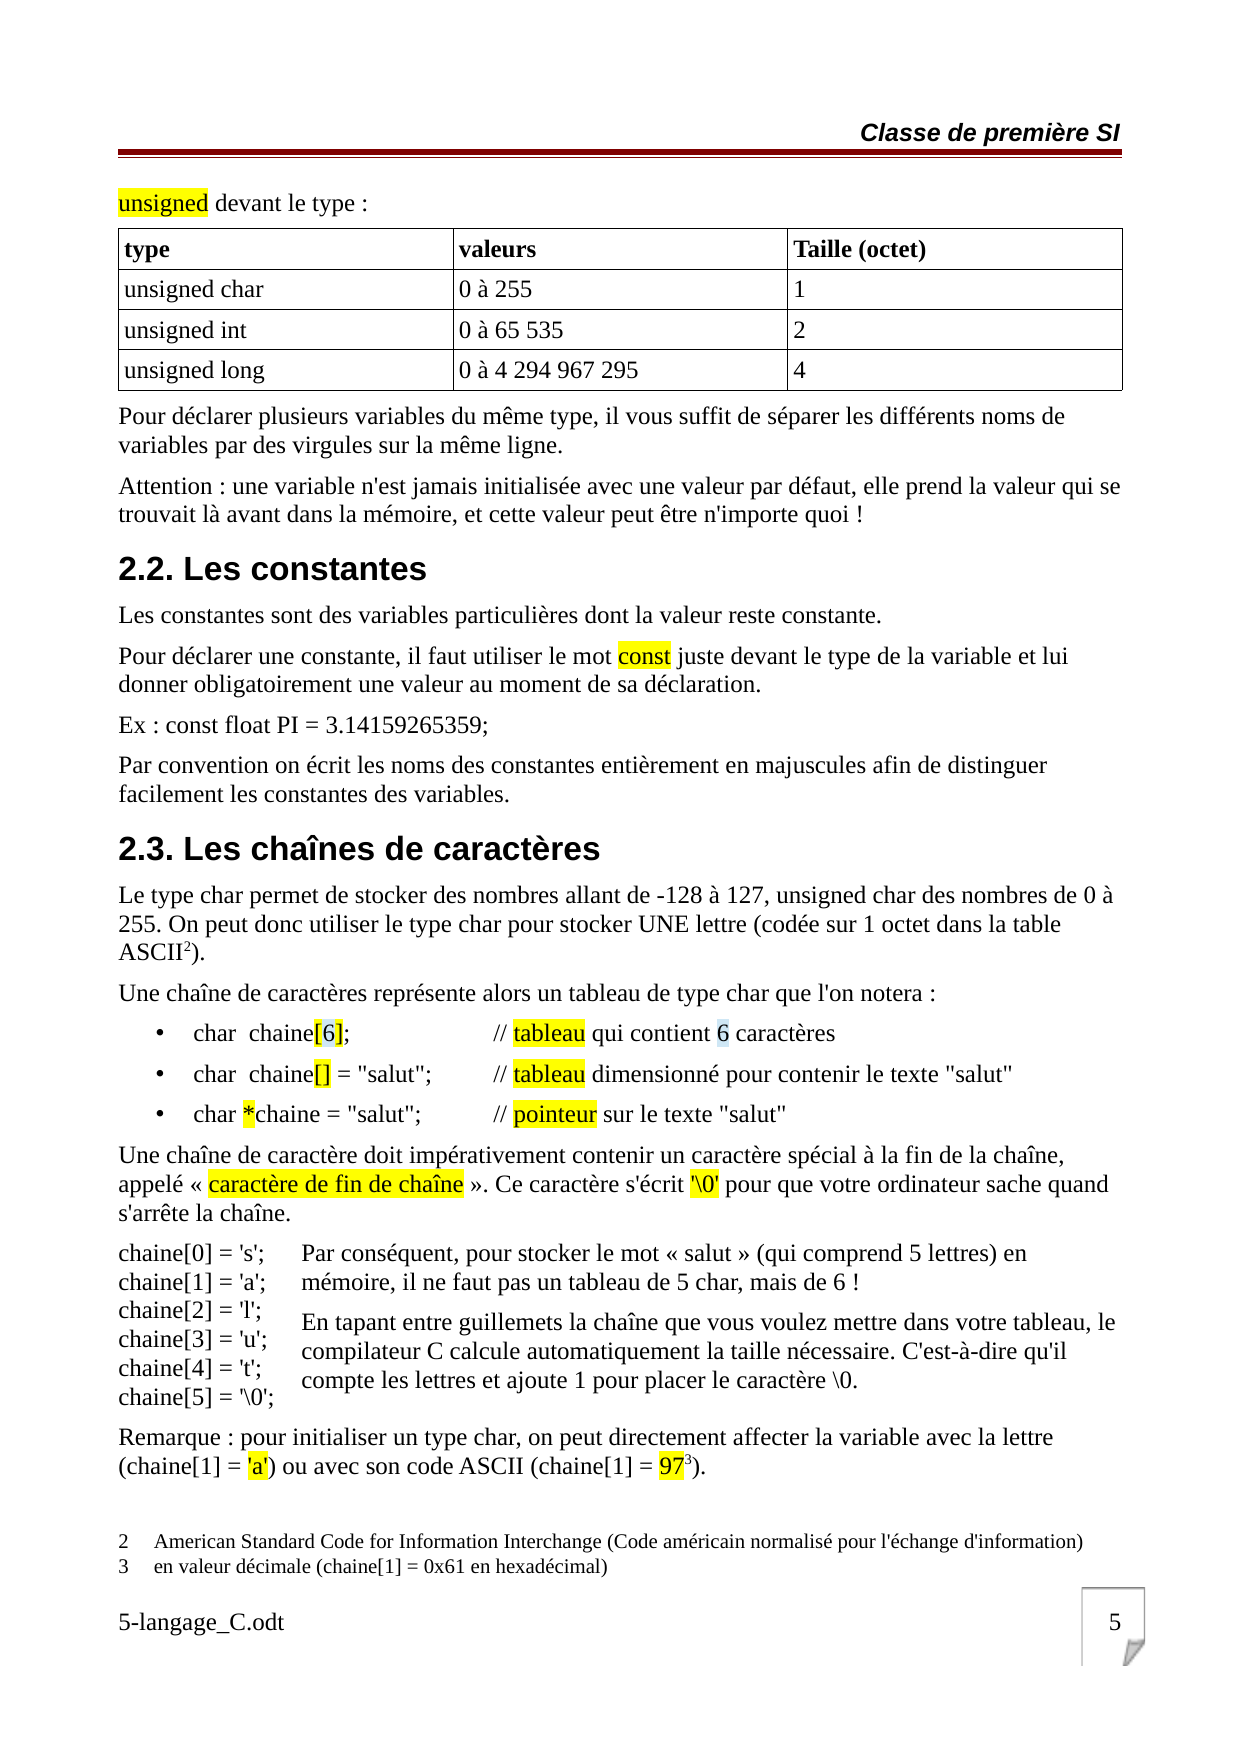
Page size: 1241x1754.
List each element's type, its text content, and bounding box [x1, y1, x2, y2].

list char chaine[] = "salut"; // tableau dimensionné pour contenir le texte "salut" [156, 1059, 1122, 1088]
table_header Par conséquent, pour stocker le mot « salut » (qui comprend 5 lettres) en mémoire, il ne faut pas un tableau de 5 char, mais de 6 ! En tapant entre guillemets la chaîne que vous voulez mettre dans votre tableau, le compilateur C calcule automatiquement la taille nécessaire. C'est-à-dire qu'il compte les lettres et ajoute 1 pour placer le caractère \0. [301, 1238, 1123, 1422]
text American Standard Code for Information Interchange (Code américain normalisé pour l'échange d'information) [118, 1529, 1122, 1553]
text unsigned devant le type : [118, 188, 1122, 217]
list char *chaine = "salut"; // pointeur sur le texte "salut" [156, 1099, 1122, 1128]
table_cell 4 [788, 350, 1122, 389]
table_cell 0 à 65 535 [454, 310, 787, 349]
table_cell 1 [788, 270, 1122, 309]
table_cell 2 [788, 310, 1122, 349]
subtitle 2.3. Les chaînes de caractères [118, 829, 1122, 867]
text Les constantes sont des variables particulières dont la valeur reste constante. [118, 600, 1122, 629]
text Pour déclarer plusieurs variables du même type, il vous suffit de séparer les différents noms de variables par des virgules sur la même ligne. [118, 401, 1122, 459]
table_cell unsigned long [119, 350, 453, 389]
text Ex : const float PI = 3.14159265359; [118, 710, 1122, 739]
list char chaine[6]; // tableau qui contient 6 caractères [156, 1018, 1122, 1047]
text Une chaîne de caractère doit impérativement contenir un caractère spécial à la fin de la chaîne, appelé « caractère de fin de chaîne ». Ce caractère s'écrit '\0' pour que votre ordinateur sache quand s'arrête la chaîne. [118, 1140, 1122, 1226]
table_cell 0 à 255 [454, 270, 787, 309]
text Une chaîne de caractères représente alors un tableau de type char que l'on notera : [118, 978, 1122, 1007]
table_header Taille (octet) [788, 229, 1122, 269]
table_cell 0 à 4 294 967 295 [454, 350, 787, 389]
table_header type [119, 229, 453, 269]
text en valeur décimale (chaine[1] = 0x61 en hexadécimal) [118, 1553, 1122, 1578]
subtitle 2.2. Les constantes [118, 549, 1122, 588]
table_cell unsigned int [119, 310, 453, 349]
text Attention : une variable n'est jamais initialisée avec une valeur par défaut, elle prend la valeur qui se trouvait là avant dans la mémoire, et cette valeur peut être n'importe quoi ! [118, 471, 1122, 528]
table_header valeurs [454, 229, 787, 269]
text Le type char permet de stocker des nombres allant de -128 à 127, unsigned char des nombres de 0 à 255. On peut donc utiliser le type char pour stocker UNE lettre (codée sur 1 octet dans la table ASCII). [118, 880, 1122, 966]
table_cell unsigned char [119, 270, 453, 309]
text Remarque : pour initialiser un type char, on peut directement affecter la variable avec la lettre (chaine[1] = 'a') ou avec son code ASCII (chaine[1] = 97). [118, 1422, 1122, 1480]
text Par convention on écrit les noms des constantes entièrement en majuscules afin de distinguer facilement les constantes des variables. [118, 751, 1122, 808]
text Pour déclarer une constante, il faut utiliser le mot const juste devant le type de la variable et lui donner obligatoirement une valeur au moment de sa déclaration. [118, 641, 1122, 698]
table_header chaine[0] = 's'; chaine[1] = 'a'; chaine[2] = 'l'; chaine[3] = 'u'; chaine[4] = 't'; chaine[5] = '\0'; [118, 1238, 301, 1422]
